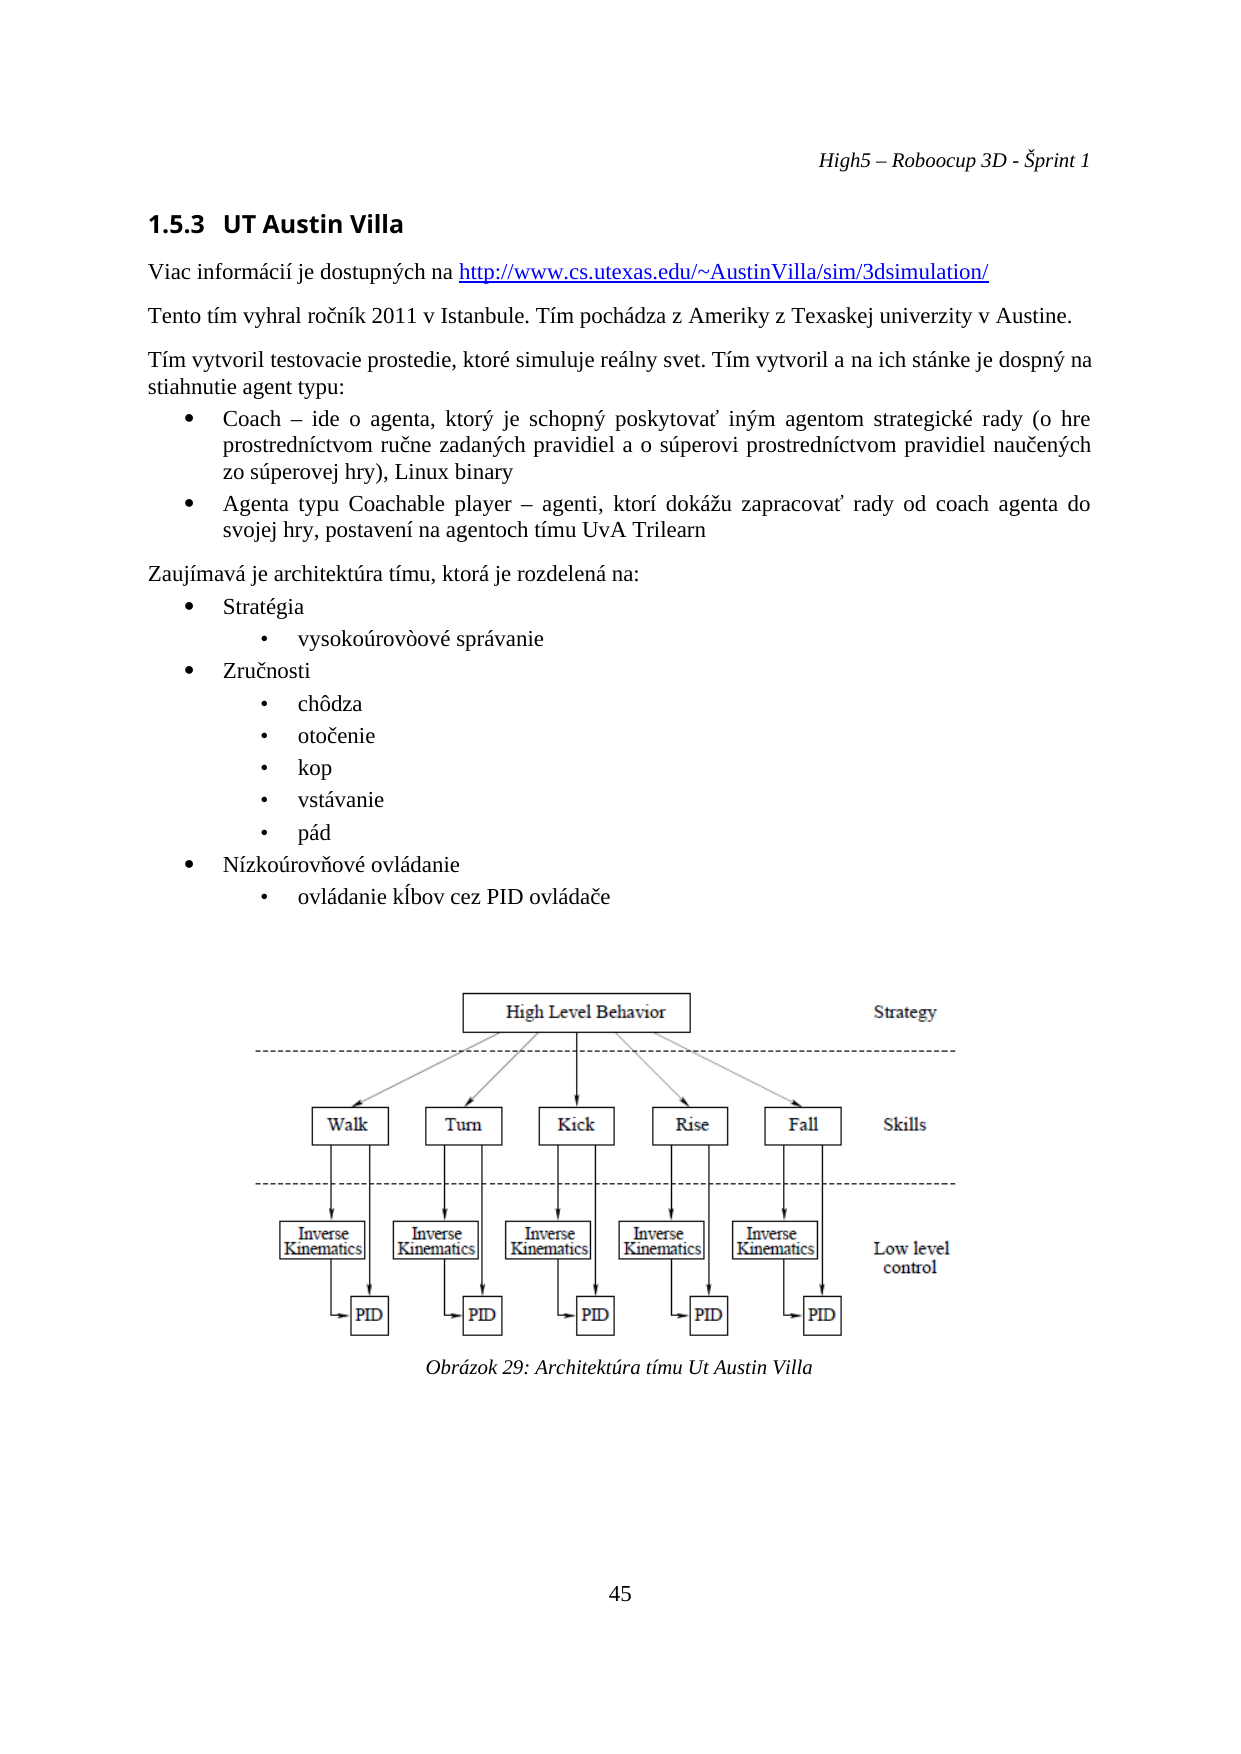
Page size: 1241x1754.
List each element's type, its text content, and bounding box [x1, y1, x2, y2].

list ovládanie kĺbov cez PID ovládače [260, 883, 1093, 910]
text Tento tím vyhral ročník 2011 v Istanbule. Tím pochádza z Ameriky z Texaskej univerzity v Austine. [148, 302, 1093, 329]
list Nízkoúrovňové ovládanie [185, 851, 1093, 877]
list pád [260, 819, 1093, 845]
list Stratégia [185, 593, 1093, 619]
list Coach – ide o agenta, ktorý je schopný poskytovať iným agentom strategické rady (o hre prostredníctvom ručne zadaných pravidiel a o súperovi prostredníctvom pravidiel naučených zo súperovej hry), Linux binary [185, 405, 1093, 484]
list vysokoúrovòové správanie [260, 625, 1093, 651]
list chôdza [260, 690, 1093, 716]
list vstávanie [260, 787, 1093, 813]
list kop [260, 754, 1093, 781]
list otočenie [260, 722, 1093, 748]
list Zručnosti [185, 657, 1093, 684]
subtitle UT Austin Villa [148, 207, 1093, 241]
text Zaujímavá je architektúra tímu, ktorá je rozdelená na: [148, 561, 1093, 587]
list Agenta typu Coachable player – agenti, ktorí dokážu zapracovať rady od coach agenta do svojej hry, postavení na agentoch tímu UvA Trilearn [185, 490, 1093, 543]
picture [232, 968, 1009, 1356]
text Tím vytvoril testovacie prostedie, ktoré simuluje reálny svet. Tím vytvoril a na ich stánke je dospný na stiahnutie agent typu: [148, 346, 1093, 399]
text Obrázok 29: Architektúra tímu Ut Austin Villa [232, 1356, 1008, 1379]
text Viac informácií je dostupných na http://www.cs.utexas.edu/~AustinVilla/sim/3dsimulation/ [148, 258, 1093, 285]
